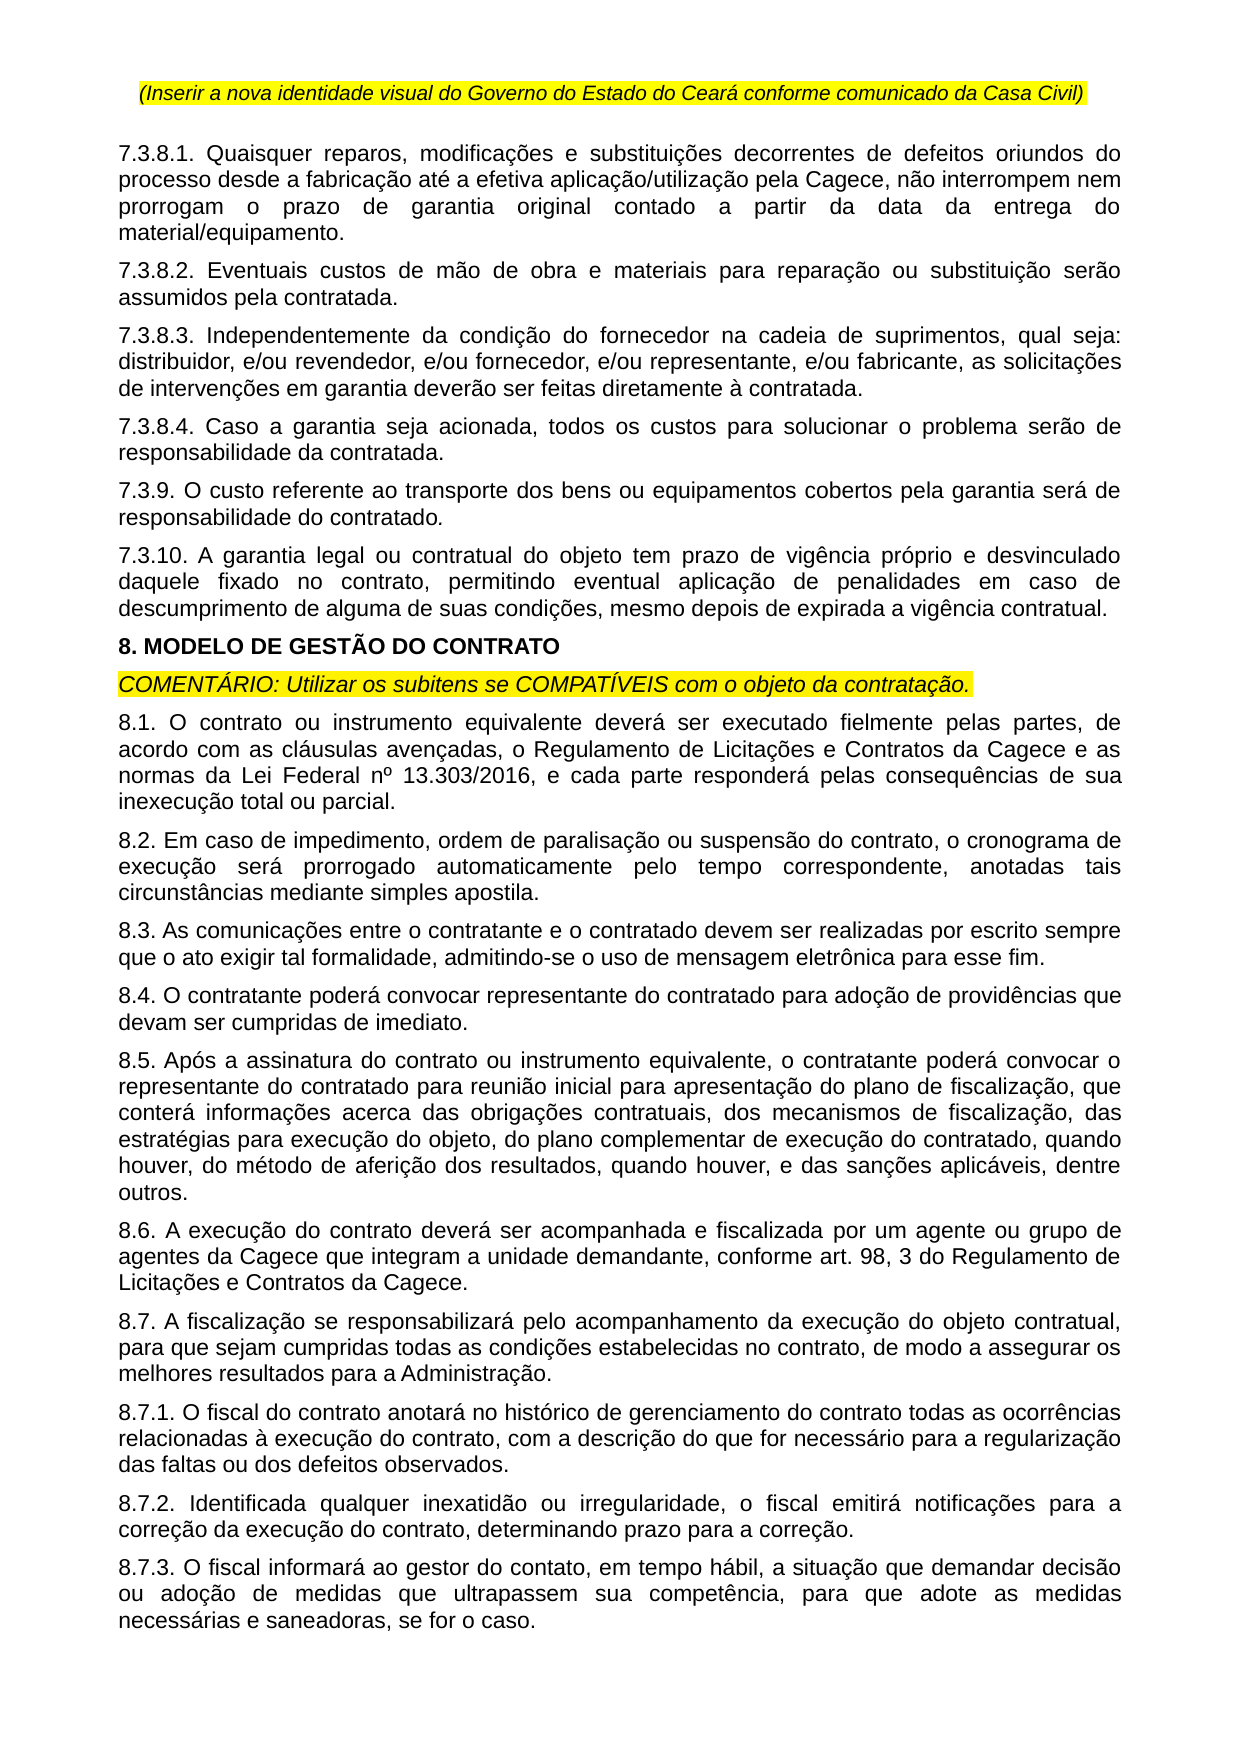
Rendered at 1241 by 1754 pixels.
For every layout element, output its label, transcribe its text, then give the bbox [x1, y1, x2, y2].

text 8.7.3. O fiscal informará ao gestor do contato, em tempo hábil, a situação que demandar decisão ou adoção de medidas que ultrapassem sua competência, para que adote as medidas necessárias e saneadoras, se for o caso. [118, 1554, 1122, 1633]
text 8.1. O contrato ou instrumento equivalente deverá ser executado fielmente pelas partes, de acordo com as cláusulas avençadas, o Regulamento de Licitações e Contratos da Cagece e as normas da Lei Federal nº 13.303/2016, e cada parte responderá pelas consequências de sua inexecução total ou parcial. [118, 709, 1122, 815]
text 7.3.8.3. Independentemente da condição do fornecedor na cadeia de suprimentos, qual seja: distribuidor, e/ou revendedor, e/ou fornecedor, e/ou representante, e/ou fabricante, as solicitações de intervenções em garantia deverão ser feitas diretamente à contratada. [118, 322, 1122, 401]
subtitle 8. MODELO DE GESTÃO DO CONTRATO [118, 633, 1122, 659]
text 8.7.2. Identificada qualquer inexatidão ou irregularidade, o fiscal emitirá notificações para a correção da execução do contrato, determinando prazo para a correção. [118, 1489, 1122, 1542]
text 7.3.10. A garantia legal ou contratual do objeto tem prazo de vigência próprio e desvinculado daquele fixado no contrato, permitindo eventual aplicação de penalidades em caso de descumprimento de alguma de suas condições, mesmo depois de expirada a vigência contratual. [118, 542, 1122, 621]
text 8.5. Após a assinatura do contrato ou instrumento equivalente, o contratante poderá convocar o representante do contratado para reunião inicial para apresentação do plano de fiscalização, que conterá informações acerca das obrigações contratuais, dos mecanismos de fiscalização, das estratégias para execução do objeto, do plano complementar de execução do contratado, quando houver, do método de aferição dos resultados, quando houver, e das sanções aplicáveis, dentre outros. [118, 1047, 1122, 1205]
text 8.7.1. O fiscal do contrato anotará no histórico de gerenciamento do contrato todas as ocorrências relacionadas à execução do contrato, com a descrição do que for necessário para a regularização das faltas ou dos defeitos observados. [118, 1398, 1122, 1478]
text 8.2. Em caso de impedimento, ordem de paralisação ou suspensão do contrato, o cronograma de execução será prorrogado automaticamente pelo tempo correspondente, anotadas tais circunstâncias mediante simples apostila. [118, 827, 1122, 906]
text 8.7. A fiscalização se responsabilizará pelo acompanhamento da execução do objeto contratual, para que sejam cumpridas todas as condições estabelecidas no contrato, de modo a assegurar os melhores resultados para a Administração. [118, 1308, 1122, 1387]
text 7.3.8.2. Eventuais custos de mão de obra e materiais para reparação ou substituição serão assumidos pela contratada. [118, 257, 1122, 310]
text 8.3. As comunicações entre o contratante e o contratado devem ser realizadas por escrito sempre que o ato exigir tal formalidade, admitindo-se o uso de mensagem eletrônica para esse fim. [118, 917, 1122, 970]
text 8.6. A execução do contrato deverá ser acompanhada e fiscalizada por um agente ou grupo de agentes da Cagece que integram a unidade demandante, conforme art. 98, 3 do Regulamento de Licitações e Contratos da Cagece. [118, 1217, 1122, 1296]
text 7.3.8.1. Quaisquer reparos, modificações e substituições decorrentes de defeitos oriundos do processo desde a fabricação até a efetiva aplicação/utilização pela Cagece, não interrompem nem prorrogam o prazo de garantia original contado a partir da data da entrega do material/equipamento. [118, 140, 1122, 245]
text 7.3.8.4. Caso a garantia seja acionada, todos os custos para solucionar o problema serão de responsabilidade da contratada. [118, 413, 1122, 465]
text 7.3.9. O custo referente ao transporte dos bens ou equipamentos cobertos pela garantia será de responsabilidade do contratado. [118, 477, 1122, 530]
text COMENTÁRIO: Utilizar os subitens se COMPATÍVEIS com o objeto da contratação. [118, 671, 1122, 697]
text 8.4. O contratante poderá convocar representante do contratado para adoção de providências que devam ser cumpridas de imediato. [118, 982, 1122, 1035]
